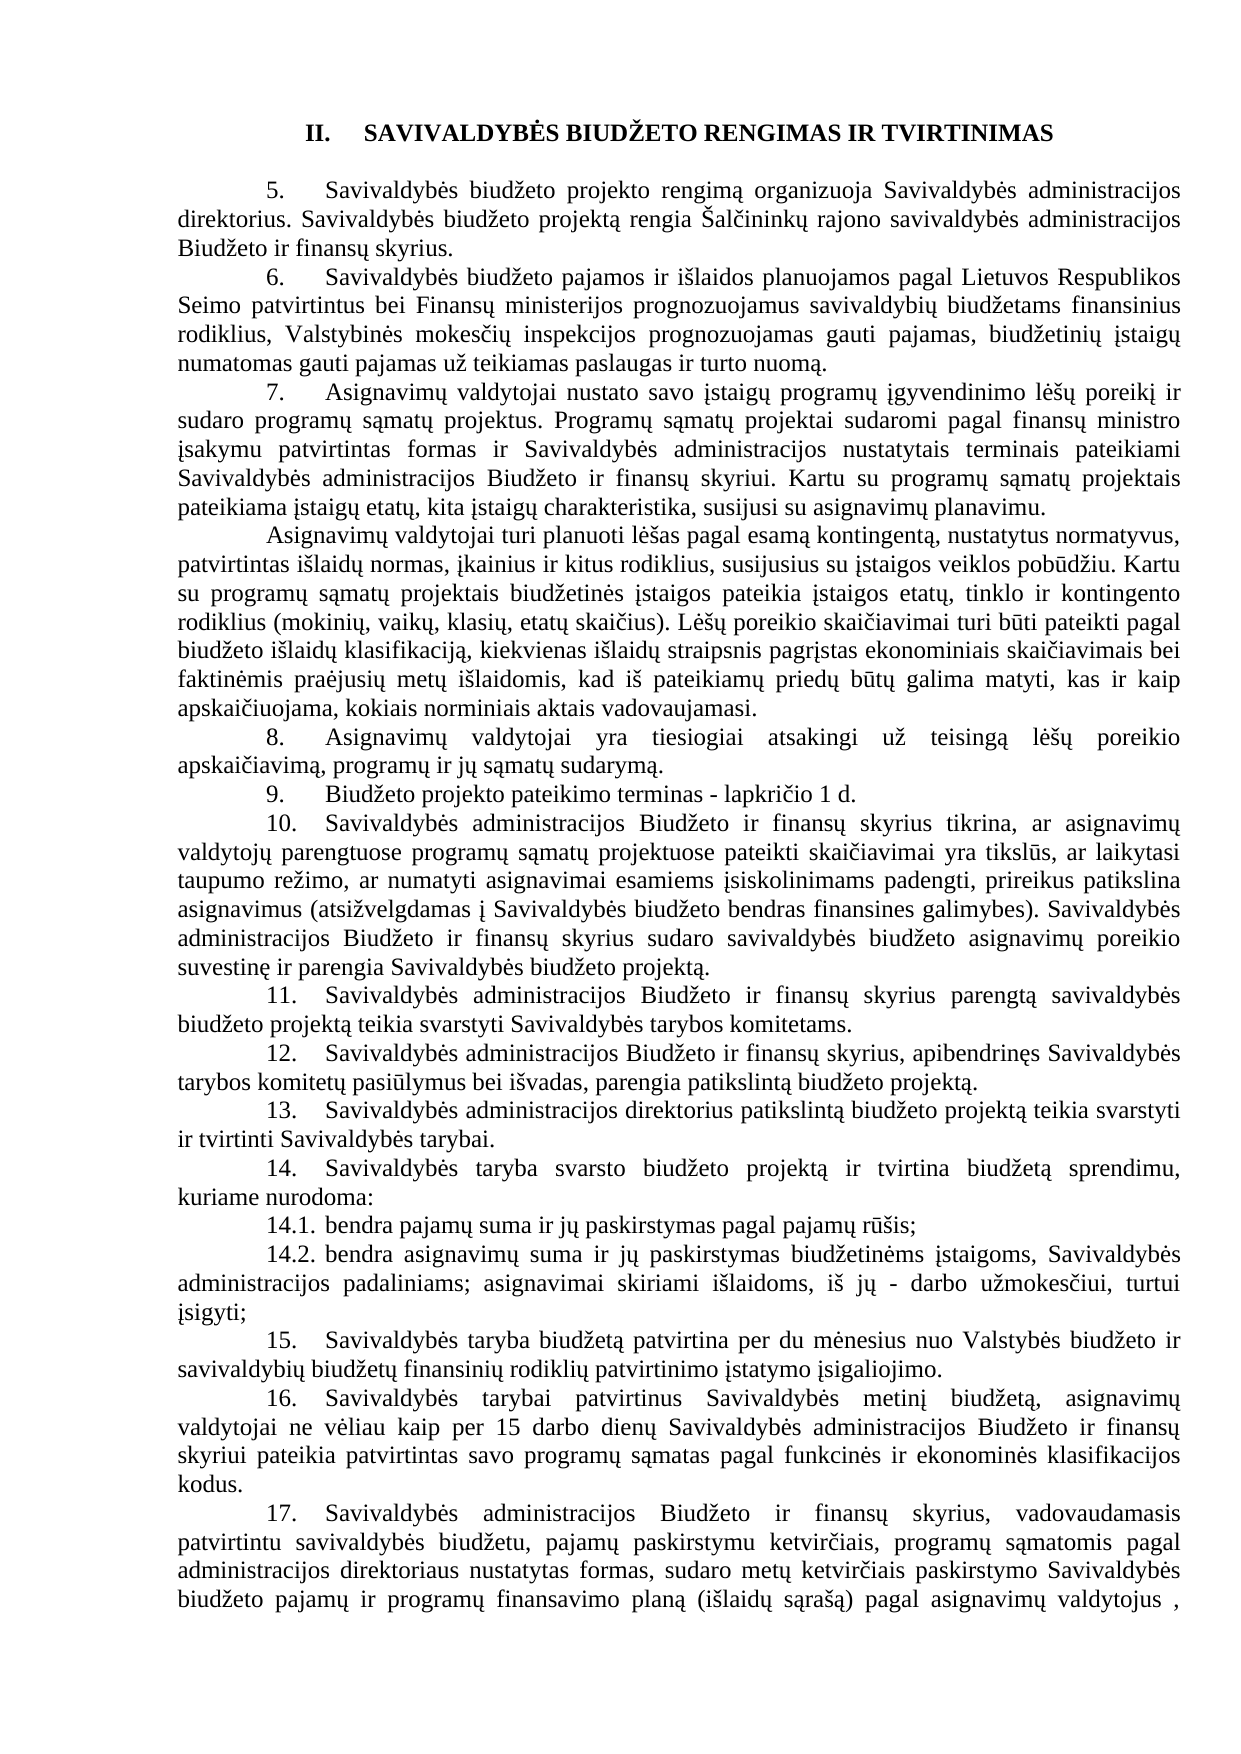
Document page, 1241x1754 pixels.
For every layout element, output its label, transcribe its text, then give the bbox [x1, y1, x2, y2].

text 9. Biudžeto projekto pateikimo terminas - lapkričio 1 d. [177, 779, 1181, 808]
text 7. Asignavimų valdytojai nustato savo įstaigų programų įgyvendinimo lėšų poreikį ir sudaro programų sąmatų projektus. Programų sąmatų projektai sudaromi pagal finansų ministro įsakymu patvirtintas formas ir Savivaldybės administracijos nustatytais terminais pateikiami Savivaldybės administracijos Biudžeto ir finansų skyriui. Kartu su programų sąmatų projektais pateikiama įstaigų etatų, kita įstaigų charakteristika, susijusi su asignavimų planavimu. [177, 377, 1181, 521]
text 6. Savivaldybės biudžeto pajamos ir išlaidos planuojamos pagal Lietuvos Respublikos Seimo patvirtintus bei Finansų ministerijos prognozuojamus savivaldybių biudžetams finansinius rodiklius, Valstybinės mokesčių inspekcijos prognozuojamas gauti pajamas, biudžetinių įstaigų numatomas gauti pajamas už teikiamas paslaugas ir turto nuomą. [177, 262, 1181, 377]
text 14.1. bendra pajamų suma ir jų paskirstymas pagal pajamų rūšis; [177, 1211, 1181, 1239]
text 5. Savivaldybės biudžeto projekto rengimą organizuoja Savivaldybės administracijos direktorius. Savivaldybės biudžeto projektą rengia Šalčininkų rajono savivaldybės administracijos Biudžeto ir finansų skyrius. [177, 176, 1181, 262]
text 11. Savivaldybės administracijos Biudžeto ir finansų skyrius parengtą savivaldybės biudžeto projektą teikia svarstyti Savivaldybės tarybos komitetams. [177, 981, 1181, 1038]
text 10. Savivaldybės administracijos Biudžeto ir finansų skyrius tikrina, ar asignavimų valdytojų parengtuose programų sąmatų projektuose pateikti skaičiavimai yra tikslūs, ar laikytasi taupumo režimo, ar numatyti asignavimai esamiems įsiskolinimams padengti, prireikus patikslina asignavimus (atsižvelgdamas į Savivaldybės biudžeto bendras finansines galimybes). Savivaldybės administracijos Biudžeto ir finansų skyrius sudaro savivaldybės biudžeto asignavimų poreikio suvestinę ir parengia Savivaldybės biudžeto projektą. [177, 808, 1181, 981]
text 17. Savivaldybės administracijos Biudžeto ir finansų skyrius, vadovaudamasis patvirtintu savivaldybės biudžetu, pajamų paskirstymu ketvirčiais, programų sąmatomis pagal administracijos direktoriaus nustatytas formas, sudaro metų ketvirčiais paskirstymo Savivaldybės biudžeto pajamų ir programų finansavimo planą (išlaidų sąrašą) pagal asignavimų valdytojus , [177, 1498, 1181, 1613]
text 14. Savivaldybės taryba svarsto biudžeto projektą ir tvirtina biudžetą sprendimu, kuriame nurodoma: [177, 1153, 1181, 1211]
text 14.2. bendra asignavimų suma ir jų paskirstymas biudžetinėms įstaigoms, Savivaldybės administracijos padaliniams; asignavimai skiriami išlaidoms, iš jų - darbo užmokesčiui, turtui įsigyti; [177, 1239, 1181, 1326]
text II. SAVIVALDYBĖS BIUDŽETO RENGIMAS IR TVIRTINIMAS [177, 118, 1181, 147]
text 16. Savivaldybės tarybai patvirtinus Savivaldybės metinį biudžetą, asignavimų valdytojai ne vėliau kaip per 15 darbo dienų Savivaldybės administracijos Biudžeto ir finansų skyriui pateikia patvirtintas savo programų sąmatas pagal funkcinės ir ekonominės klasifikacijos kodus. [177, 1383, 1181, 1498]
text 13. Savivaldybės administracijos direktorius patikslintą biudžeto projektą teikia svarstyti ir tvirtinti Savivaldybės tarybai. [177, 1096, 1181, 1153]
text 8. Asignavimų valdytojai yra tiesiogiai atsakingi už teisingą lėšų poreikio apskaičiavimą, programų ir jų sąmatų sudarymą. [177, 722, 1181, 779]
text 15. Savivaldybės taryba biudžetą patvirtina per du mėnesius nuo Valstybės biudžeto ir savivaldybių biudžetų finansinių rodiklių patvirtinimo įstatymo įsigaliojimo. [177, 1326, 1181, 1383]
text Asignavimų valdytojai turi planuoti lėšas pagal esamą kontingentą, nustatytus normatyvus, patvirtintas išlaidų normas, įkainius ir kitus rodiklius, susijusius su įstaigos veiklos pobūdžiu. Kartu su programų sąmatų projektais biudžetinės įstaigos pateikia įstaigos etatų, tinklo ir kontingento rodiklius (mokinių, vaikų, klasių, etatų skaičius). Lėšų poreikio skaičiavimai turi būti pateikti pagal biudžeto išlaidų klasifikaciją, kiekvienas išlaidų straipsnis pagrįstas ekonominiais skaičiavimais bei faktinėmis praėjusių metų išlaidomis, kad iš pateikiamų priedų būtų galima matyti, kas ir kaip apskaičiuojama, kokiais norminiais aktais vadovaujamasi. [177, 521, 1181, 722]
text 12. Savivaldybės administracijos Biudžeto ir finansų skyrius, apibendrinęs Savivaldybės tarybos komitetų pasiūlymus bei išvadas, parengia patikslintą biudžeto projektą. [177, 1038, 1181, 1096]
